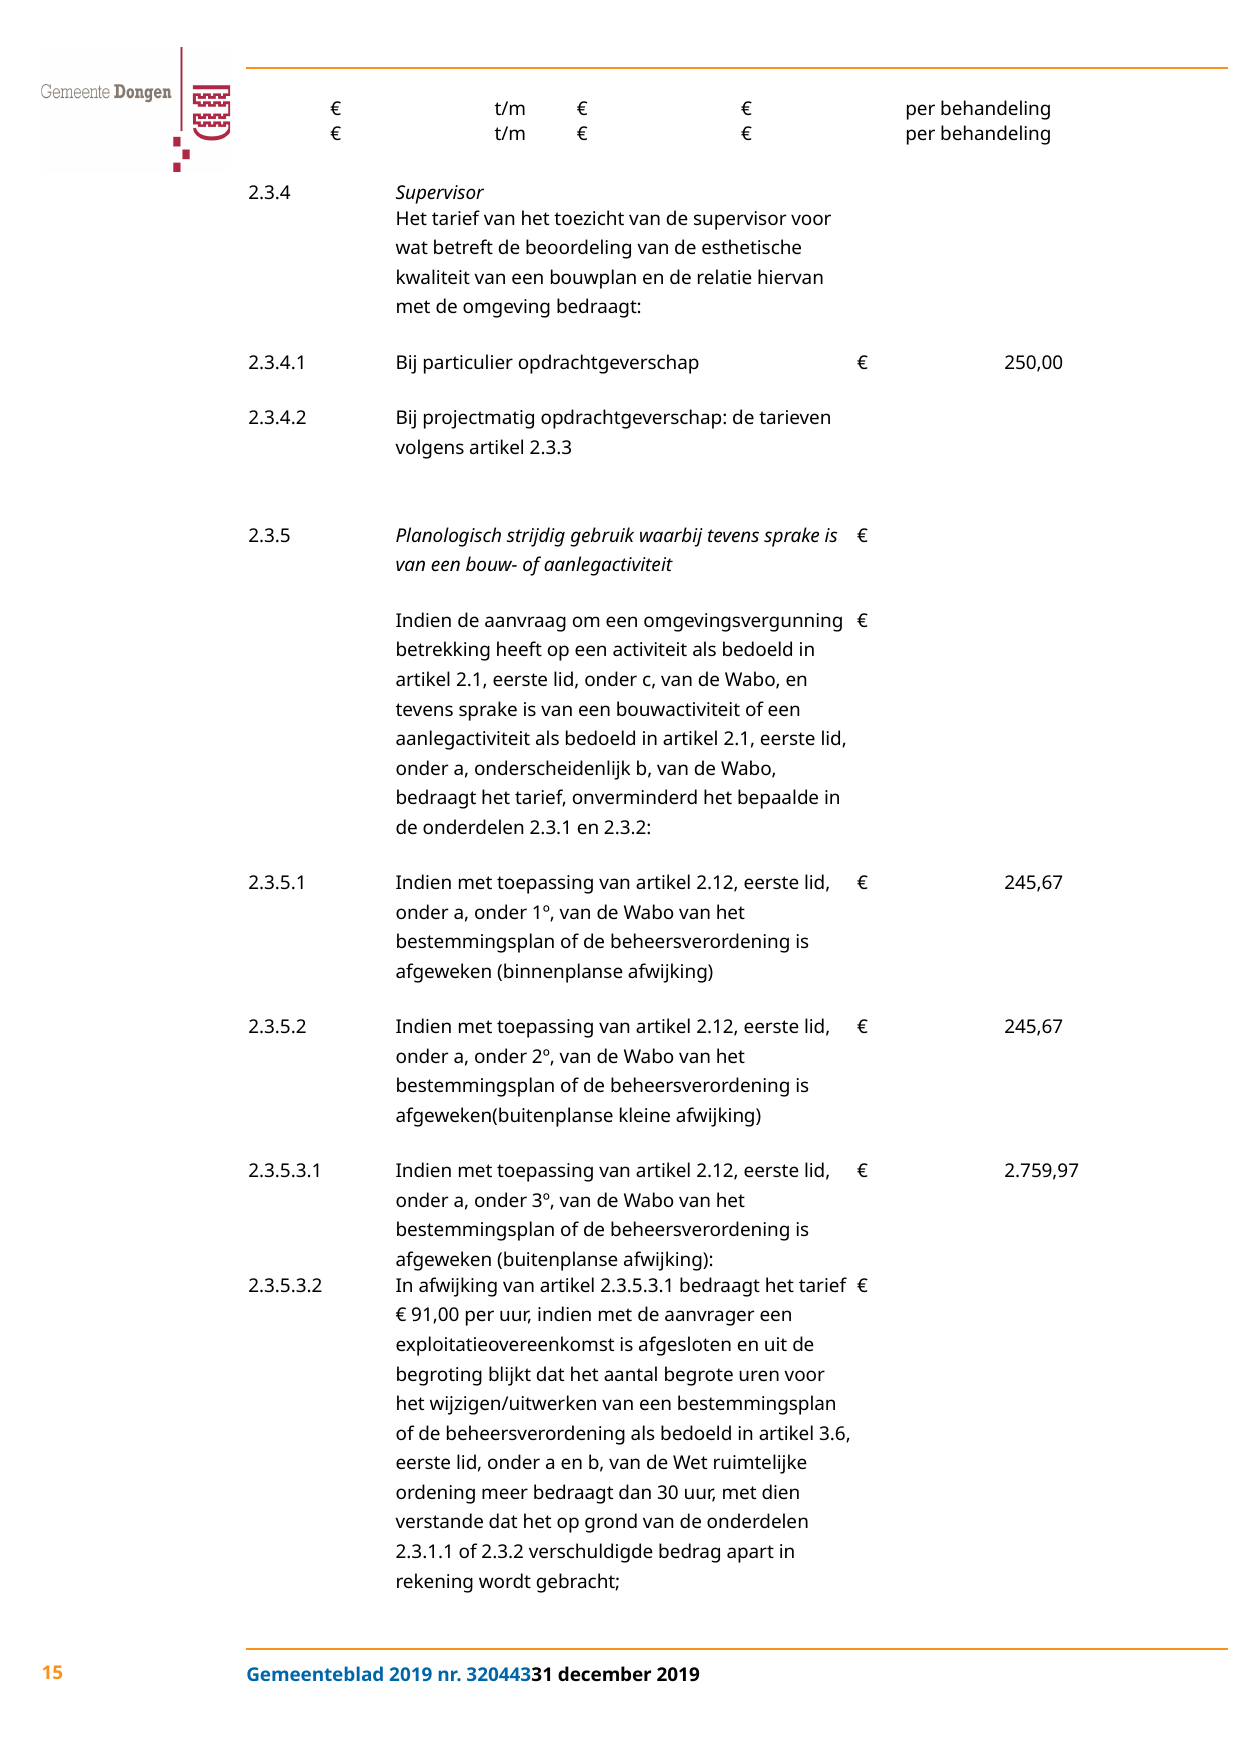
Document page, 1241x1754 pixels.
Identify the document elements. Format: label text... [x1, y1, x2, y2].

table_cell 2.3.4.2 [248, 404, 395, 489]
table_cell per behandeling [905, 121, 1152, 146]
table_cell 2.759,97 [1004, 1158, 1152, 1272]
table_cell Indien met toepassing van artikel 2.12, eerste lid, onder a, onder 2º, van de Wabo van het bestemmingsplan of de beheersverordening is afgeweken(buitenplanse kleine afwijking) [395, 1014, 857, 1157]
table_cell [412, 121, 494, 146]
table_header € [857, 522, 1004, 607]
table_cell Indien de aanvraag om een omgevingsvergunning betrekking heeft op een activiteit als bedoeld in artikel 2.1, eerste lid, onder c, van de Wabo, en tevens sprake is van een bouwactiviteit of een aanlegactiviteit als bedoeld in artikel 2.1, eerste lid, onder a, onderscheidenlijk b, van de Wabo, bedraagt het tarief, onverminderd het bepaalde in de onderdelen 2.3.1 en 2.3.2: [395, 607, 857, 869]
table_cell per behandeling [905, 95, 1152, 121]
table_cell [248, 121, 330, 146]
table_cell [1004, 1272, 1152, 1593]
table_cell t/m [494, 95, 577, 121]
table_cell 245,67 [1004, 1014, 1152, 1157]
table_cell [248, 607, 395, 869]
table_cell Indien met toepassing van artikel 2.12, eerste lid, onder a, onder 3º, van de Wabo van het bestemmingsplan of de beheersverordening is afgeweken (buitenplanse afwijking): [395, 1158, 857, 1272]
table_cell € [741, 121, 823, 146]
table_cell € [857, 1158, 1004, 1272]
table_cell € [857, 869, 1004, 1013]
table_cell [823, 121, 905, 146]
table_cell € [857, 607, 1004, 869]
table_cell [659, 121, 741, 146]
table_cell [857, 205, 1004, 349]
table_cell [857, 404, 1004, 489]
table_header 2.3.4 [248, 179, 395, 205]
table_cell € [857, 1272, 1004, 1593]
table_cell [412, 95, 494, 121]
table_cell [1004, 607, 1152, 869]
table_cell 250,00 [1004, 349, 1152, 404]
table_cell 2.3.5.1 [248, 869, 395, 1013]
table_cell Indien met toepassing van artikel 2.12, eerste lid, onder a, onder 1º, van de Wabo van het bestemmingsplan of de beheersverordening is afgeweken (binnenplanse afwijking) [395, 869, 857, 1013]
table_cell 2.3.4.1 [248, 349, 395, 404]
table_cell [823, 95, 905, 121]
table_cell € [857, 349, 1004, 404]
table_cell € [741, 95, 823, 121]
picture [41, 47, 231, 172]
table_cell € [857, 1014, 1004, 1157]
table_cell 2.3.5.2 [248, 1014, 395, 1157]
table_cell Bij projectmatig opdrachtgeverschap: de tarieven volgens artikel 2.3.3 [395, 404, 857, 489]
table_cell € [330, 121, 412, 146]
table_header [857, 179, 1004, 205]
table_cell [248, 205, 395, 349]
table_cell t/m [494, 121, 577, 146]
table_cell [1004, 205, 1152, 349]
table_cell Bij particulier opdrachtgeverschap [395, 349, 857, 404]
table_cell € [330, 95, 412, 121]
table_header 2.3.5 [248, 522, 395, 607]
table_cell [659, 95, 741, 121]
table_cell € [577, 95, 659, 121]
table_cell [1004, 404, 1152, 489]
table_cell In afwijking van artikel 2.3.5.3.1 bedraagt het tarief € 91,00 per uur, indien met de aanvrager een exploitatieovereenkomst is afgesloten en uit de begroting blijkt dat het aantal begrote uren voor het wijzigen/uitwerken van een bestemmingsplan of de beheersverordening als bedoeld in artikel 3.6, eerste lid, onder a en b, van de Wet ruimtelijke ordening meer bedraagt dan 30 uur, met dien verstande dat het op grond van de onderdelen 2.3.1.1 of 2.3.2 verschuldigde bedrag apart in rekening wordt gebracht; [395, 1272, 857, 1593]
table_cell 245,67 [1004, 869, 1152, 1013]
table_header [1004, 522, 1152, 607]
table_cell € [577, 121, 659, 146]
table_header Supervisor [395, 179, 857, 205]
table_cell 2.3.5.3.1 [248, 1158, 395, 1272]
table_header Planologisch strijdig gebruik waarbij tevens sprake is van een bouw- of aanlegactiviteit [395, 522, 857, 607]
table_cell [248, 95, 330, 121]
table_header [1004, 179, 1152, 205]
table_cell Het tarief van het toezicht van de supervisor voor wat betreft de beoordeling van de esthetische kwaliteit van een bouwplan en de relatie hiervan met de omgeving bedraagt: [395, 205, 857, 349]
table_cell 2.3.5.3.2 [248, 1272, 395, 1593]
